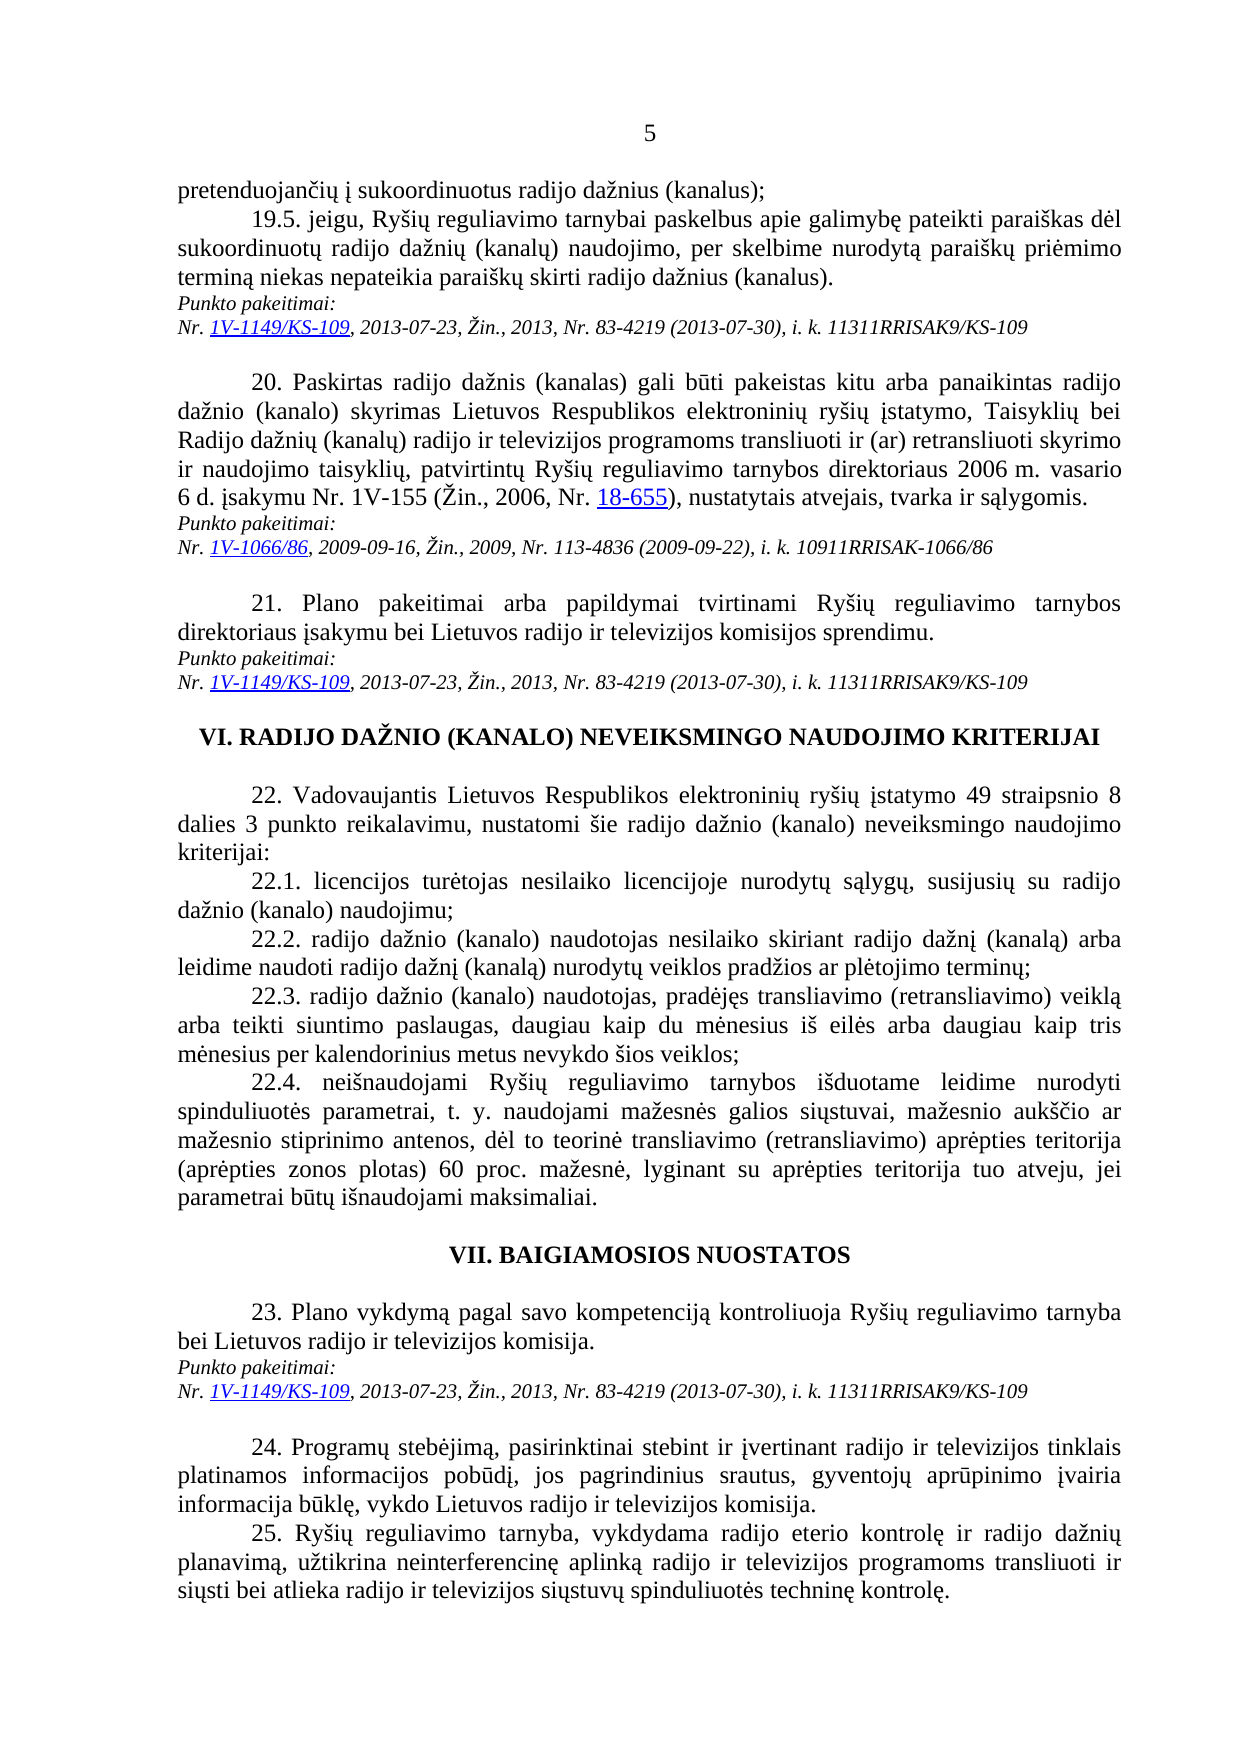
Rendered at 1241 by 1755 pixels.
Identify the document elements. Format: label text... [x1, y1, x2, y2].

text VII. BAIGIAMOSIOS NUOSTATOS [177, 1240, 1122, 1269]
text 21. Plano pakeitimai arba papildymai tvirtinami Ryšių reguliavimo tarnybos direktoriaus įsakymu bei Lietuvos radijo ir televizijos komisijos sprendimu. [177, 588, 1122, 646]
text 22. Vadovaujantis Lietuvos Respublikos elektroninių ryšių įstatymo 49 straipsnio 8 dalies 3 punkto reikalavimu, nustatomi šie radijo dažnio (kanalo) neveiksmingo naudojimo kriterijai: [177, 780, 1122, 866]
text Punkto pakeitimai: [177, 1355, 1122, 1379]
text VI. RADIJO DAŽNIO (KANALO) NEVEIKSMINGO NAUDOJIMO KRITERIJAI [177, 722, 1122, 751]
text pretenduojančių į sukoordinuotus radijo dažnius (kanalus); [177, 176, 1122, 204]
text Punkto pakeitimai: [177, 646, 1122, 670]
text Punkto pakeitimai: [177, 511, 1122, 535]
text 22.3. radijo dažnio (kanalo) naudotojas, pradėjęs transliavimo (retransliavimo) veiklą arba teikti siuntimo paslaugas, daugiau kaip du mėnesius iš eilės arba daugiau kaip tris mėnesius per kalendorinius metus nevykdo šios veiklos; [177, 981, 1122, 1067]
text 19.5. jeigu, Ryšių reguliavimo tarnybai paskelbus apie galimybę pateikti paraiškas dėl sukoordinuotų radijo dažnių (kanalų) naudojimo, per skelbime nurodytą paraiškų priėmimo terminą niekas nepateikia paraiškų skirti radijo dažnius (kanalus). [177, 204, 1122, 291]
text Nr. 1V-1149/KS-109, 2013-07-23, Žin., 2013, Nr. 83-4219 (2013-07-30), i. k. 11311RRISAK9/KS-109 [177, 670, 1122, 694]
text 23. Plano vykdymą pagal savo kompetenciją kontroliuoja Ryšių reguliavimo tarnyba bei Lietuvos radijo ir televizijos komisija. [177, 1297, 1122, 1355]
text 24. Programų stebėjimą, pasirinktinai stebint ir įvertinant radijo ir televizijos tinklais platinamos informacijos pobūdį, jos pagrindinius srautus, gyventojų aprūpinimo įvairia informacija būklę, vykdo Lietuvos radijo ir televizijos komisija. [177, 1432, 1122, 1518]
text Nr. 1V-1149/KS-109, 2013-07-23, Žin., 2013, Nr. 83-4219 (2013-07-30), i. k. 11311RRISAK9/KS-109 [177, 1379, 1122, 1403]
text 22.1. licencijos turėtojas nesilaiko licencijoje nurodytų sąlygų, susijusių su radijo dažnio (kanalo) naudojimu; [177, 866, 1122, 924]
text 20. Paskirtas radijo dažnis (kanalas) gali būti pakeistas kitu arba panaikintas radijo dažnio (kanalo) skyrimas Lietuvos Respublikos elektroninių ryšių įstatymo, Taisyklių bei Radijo dažnių (kanalų) radijo ir televizijos programoms transliuoti ir (ar) retransliuoti skyrimo ir naudojimo taisyklių, patvirtintų Ryšių reguliavimo tarnybos direktoriaus 2006 m. vasario 6 d. įsakymu Nr. 1V-155 (Žin., 2006, Nr. 18-655), nustatytais atvejais, tvarka ir sąlygomis. [177, 367, 1122, 511]
text Nr. 1V-1149/KS-109, 2013-07-23, Žin., 2013, Nr. 83-4219 (2013-07-30), i. k. 11311RRISAK9/KS-109 [177, 315, 1122, 339]
text 22.2. radijo dažnio (kanalo) naudotojas nesilaiko skiriant radijo dažnį (kanalą) arba leidime naudoti radijo dažnį (kanalą) nurodytų veiklos pradžios ar plėtojimo terminų; [177, 924, 1122, 981]
text 25. Ryšių reguliavimo tarnyba, vykdydama radijo eterio kontrolę ir radijo dažnių planavimą, užtikrina neinterferencinę aplinką radijo ir televizijos programoms transliuoti ir siųsti bei atlieka radijo ir televizijos siųstuvų spinduliuotės techninę kontrolę. [177, 1518, 1122, 1604]
text 22.4. neišnaudojami Ryšių reguliavimo tarnybos išduotame leidime nurodyti spinduliuotės parametrai, t. y. naudojami mažesnės galios siųstuvai, mažesnio aukščio ar mažesnio stiprinimo antenos, dėl to teorinė transliavimo (retransliavimo) aprėpties teritorija (aprėpties zonos plotas) 60 proc. mažesnė, lyginant su aprėpties teritorija tuo atveju, jei parametrai būtų išnaudojami maksimaliai. [177, 1067, 1122, 1211]
text Punkto pakeitimai: [177, 291, 1122, 315]
text Nr. 1V-1066/86, 2009-09-16, Žin., 2009, Nr. 113-4836 (2009-09-22), i. k. 10911RRISAK-1066/86 [177, 535, 1122, 559]
